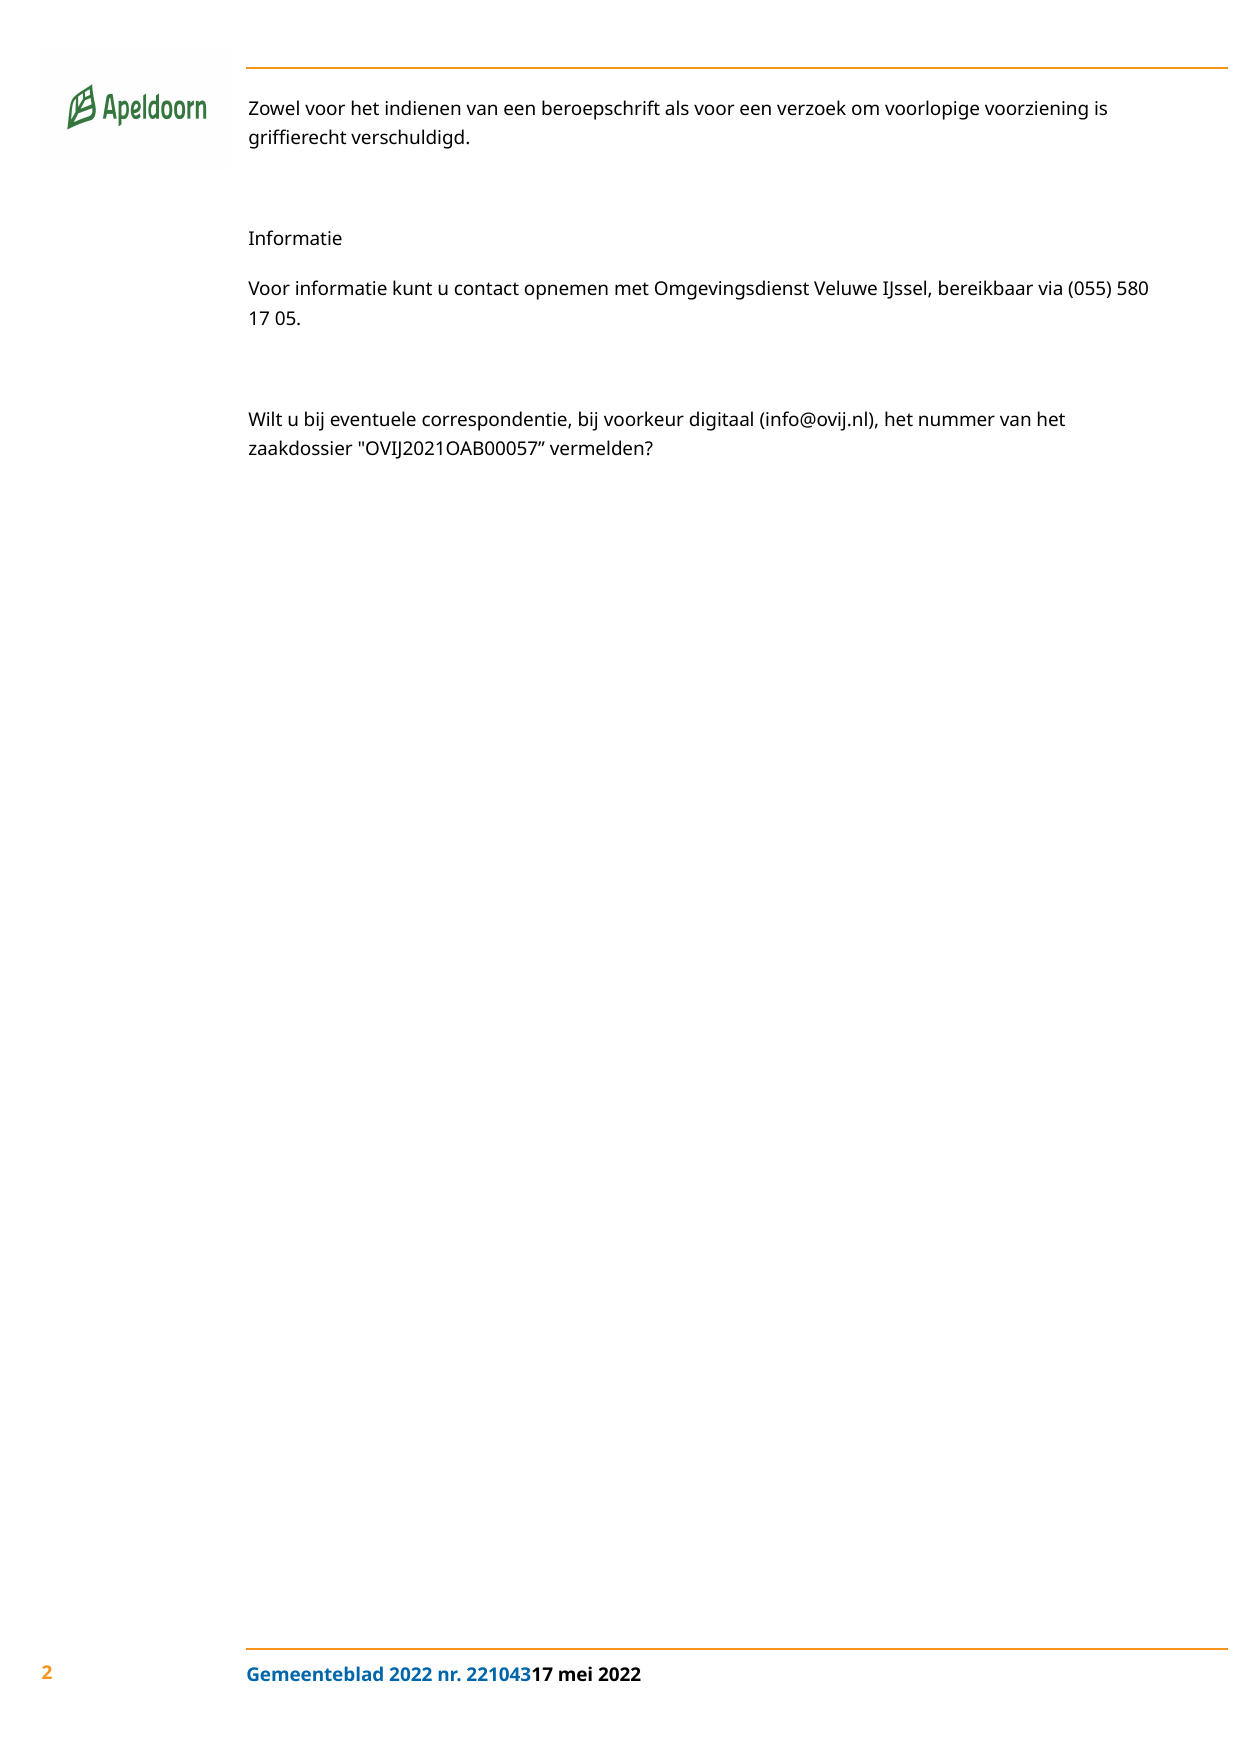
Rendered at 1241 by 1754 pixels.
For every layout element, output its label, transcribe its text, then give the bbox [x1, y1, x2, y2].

text Informatie [248, 225, 1152, 251]
text Wilt u bij eventuele correspondentie, bij voorkeur digitaal (info@ovij.nl), het nummer van het zaakdossier "OVIJ2021OAB00057” vermelden? [248, 406, 1152, 461]
picture [41, 47, 231, 172]
text Voor informatie kunt u contact opnemen met Omgevingsdienst Veluwe IJssel, bereikbaar via (055) 580 17 05. [248, 276, 1152, 331]
text Zowel voor het indienen van een beroepschrift als voor een verzoek om voorlopige voorziening is griffierecht verschuldigd. [248, 95, 1152, 150]
